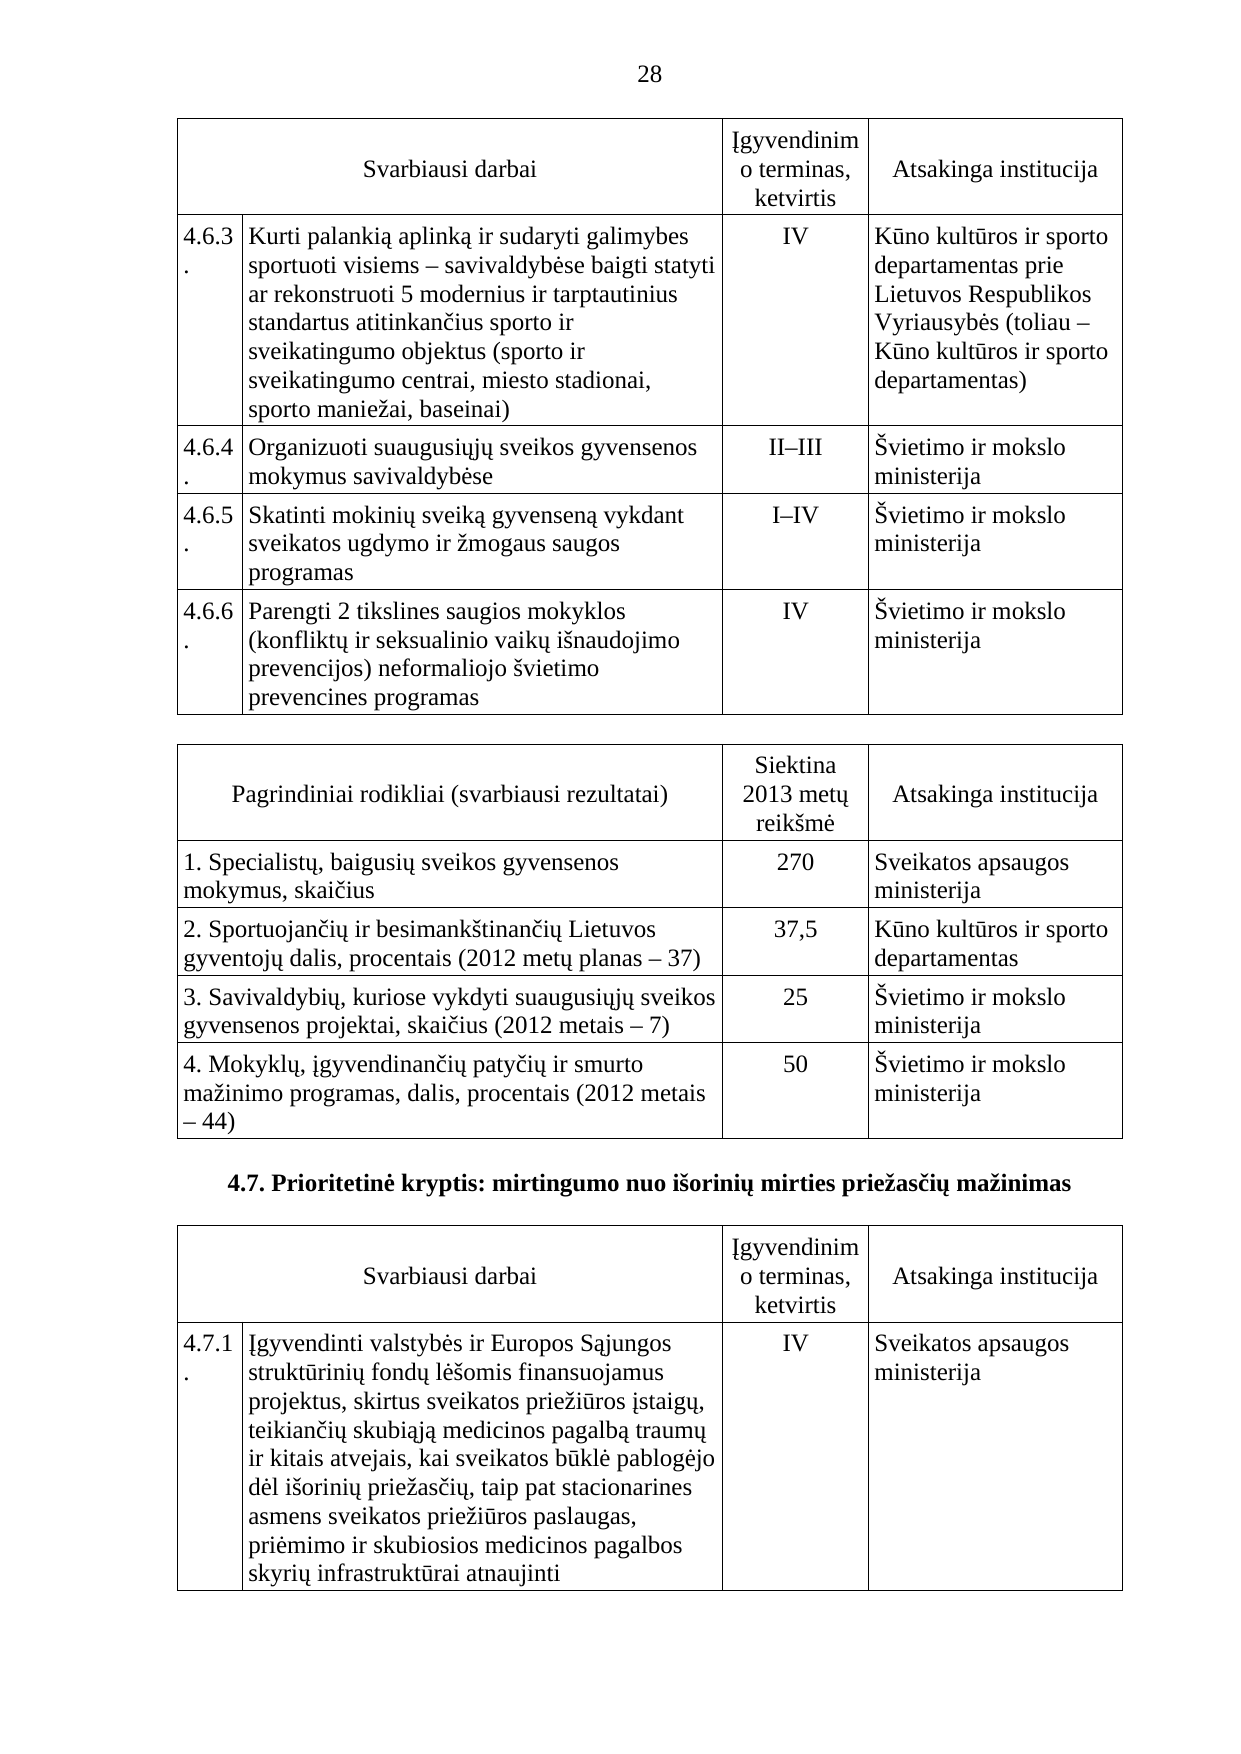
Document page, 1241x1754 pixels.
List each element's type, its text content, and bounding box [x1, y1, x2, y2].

table_cell Švietimo ir mokslo ministerija [869, 590, 1122, 714]
table_cell 270 [723, 841, 868, 907]
table_cell Švietimo ir mokslo ministerija [869, 426, 1122, 493]
table_cell 3. Savivaldybių, kuriose vykdyti suaugusiųjų sveikos gyvensenos projektai, skaičius (2012 metais – 7) [178, 976, 722, 1042]
table_cell 4.7.1. [178, 1323, 242, 1590]
table_cell 2. Sportuojančių ir besimankštinančių Lietuvos gyventojų dalis, procentais (2012 metų planas – 37) [178, 908, 722, 974]
table_cell II–III [723, 426, 868, 493]
table_cell Kūno kultūros ir sporto departamentas prie Lietuvos Respublikos Vyriausybės (toliau – Kūno kultūros ir sporto departamentas) [869, 215, 1122, 425]
table_cell 4. Mokyklų, įgyvendinančių patyčių ir smurto mažinimo programas, dalis, procentais (2012 metais – 44) [178, 1043, 722, 1138]
table_cell 4.6.6. [178, 590, 242, 714]
table_cell 4.6.4. [178, 426, 242, 493]
text 4.7. Prioritetinė kryptis: mirtingumo nuo išorinių mirties priežasčių mažinimas [177, 1168, 1122, 1197]
table_header Siektina 2013 metų reikšmė [723, 745, 868, 840]
table_header Įgyvendinimo terminas, ketvirtis [723, 119, 868, 214]
table_cell Sveikatos apsaugos ministerija [869, 841, 1122, 907]
table_cell Įgyvendinti valstybės ir Europos Sąjungos struktūrinių fondų lėšomis finansuojamus projektus, skirtus sveikatos priežiūros įstaigų, teikiančių skubiąją medicinos pagalbą traumų ir kitais atvejais, kai sveikatos būklė pablogėjo dėl išorinių priežasčių, taip pat stacionarines asmens sveikatos priežiūros paslaugas, priėmimo ir skubiosios medicinos pagalbos skyrių infrastruktūrai atnaujinti [243, 1323, 722, 1590]
table_header Atsakinga institucija [869, 745, 1122, 840]
table_header Įgyvendinimo terminas, ketvirtis [723, 1226, 868, 1322]
table_cell Skatinti mokinių sveiką gyvenseną vykdant sveikatos ugdymo ir žmogaus saugos programas [243, 494, 722, 589]
table_header Pagrindiniai rodikliai (svarbiausi rezultatai) [178, 745, 722, 840]
table_cell IV [723, 1323, 868, 1590]
table_cell 4.6.5. [178, 494, 242, 589]
table_cell 4.6.3. [178, 215, 242, 425]
table_cell Organizuoti suaugusiųjų sveikos gyvensenos mokymus savivaldybėse [243, 426, 722, 493]
table_cell Švietimo ir mokslo ministerija [869, 494, 1122, 589]
table_cell 50 [723, 1043, 868, 1138]
table_cell Kūno kultūros ir sporto departamentas [869, 908, 1122, 974]
table_header Atsakinga institucija [869, 1226, 1122, 1322]
table_cell IV [723, 590, 868, 714]
table_cell Švietimo ir mokslo ministerija [869, 1043, 1122, 1138]
table_cell IV [723, 215, 868, 425]
table_cell Kurti palankią aplinką ir sudaryti galimybes sportuoti visiems – savivaldybėse baigti statyti ar rekonstruoti 5 modernius ir tarptautinius standartus atitinkančius sporto ir sveikatingumo objektus (sporto ir sveikatingumo centrai, miesto stadionai, sporto maniežai, baseinai) [243, 215, 722, 425]
table_header Svarbiausi darbai [178, 119, 722, 214]
table_cell Sveikatos apsaugos ministerija [869, 1323, 1122, 1590]
table_header Svarbiausi darbai [178, 1226, 722, 1322]
table_header Atsakinga institucija [869, 119, 1122, 214]
table_cell 37,5 [723, 908, 868, 974]
table_cell Parengti 2 tikslines saugios mokyklos (konfliktų ir seksualinio vaikų išnaudojimo prevencijos) neformaliojo švietimo prevencines programas [243, 590, 722, 714]
table_cell I–IV [723, 494, 868, 589]
table_cell 1. Specialistų, baigusių sveikos gyvensenos mokymus, skaičius [178, 841, 722, 907]
table_cell 25 [723, 976, 868, 1042]
table_cell Švietimo ir mokslo ministerija [869, 976, 1122, 1042]
